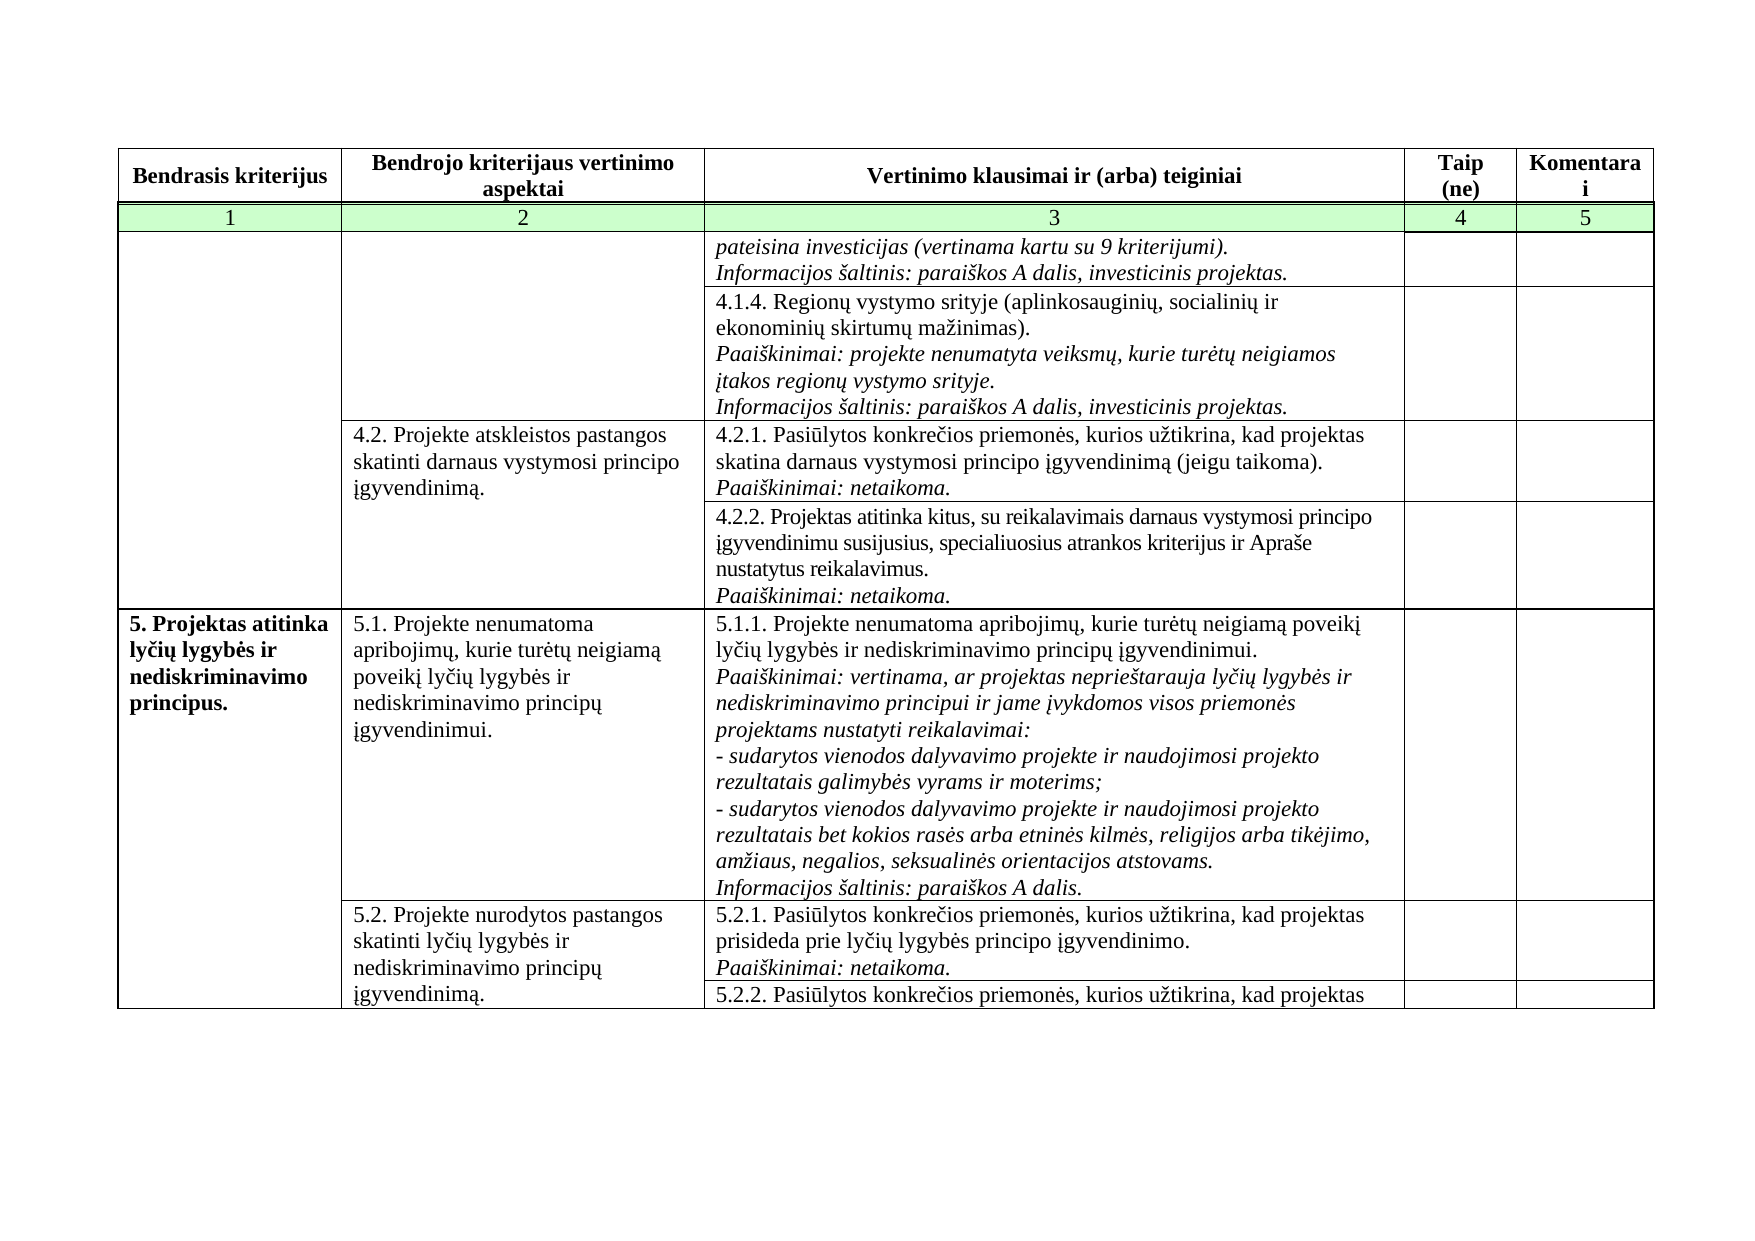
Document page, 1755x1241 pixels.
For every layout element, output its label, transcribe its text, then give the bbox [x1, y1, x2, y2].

table_cell [1405, 233, 1516, 286]
table_cell 5.2.1. Pasiūlytos konkrečios priemonės, kurios užtikrina, kad projektas prisideda prie lyčių lygybės principo įgyvendinimo. Paaiškinimai: netaikoma. [705, 901, 1404, 980]
table_cell 5.2. Projekte nurodytos pastangos skatinti lyčių lygybės ir nediskriminavimo principų įgyvendinimą. [342, 901, 704, 1008]
table_cell [1405, 502, 1516, 608]
table_cell 5.1.1. Projekte nenumatoma apribojimų, kurie turėtų neigiamą poveikį lyčių lygybės ir nediskriminavimo principų įgyvendinimui. Paaiškinimai: vertinama, ar projektas neprieštarauja lyčių lygybės ir nediskriminavimo principui ir jame įvykdomos visos priemonės projektams nustatyti reikalavimai: - sudarytos vienodos dalyvavimo projekte ir naudojimosi projekto rezultatais galimybės vyrams ir moterims; - sudarytos vienodos dalyvavimo projekte ir naudojimosi projekto rezultatais bet kokios rasės arba etninės kilmės, religijos arba tikėjimo, amžiaus, negalios, seksualinės orientacijos atstovams. Informacijos šaltinis: paraiškos A dalis. [705, 610, 1404, 900]
table_cell [1517, 287, 1653, 419]
table_cell 5.1. Projekte nenumatoma apribojimų, kurie turėtų neigiamą poveikį lyčių lygybės ir nediskriminavimo principų įgyvendinimui. [342, 610, 704, 900]
table_cell 4.2. Projekte atskleistos pastangos skatinti darnaus vystymosi principo įgyvendinimą. [342, 421, 704, 608]
table_cell [1517, 901, 1653, 980]
table_cell [1517, 981, 1653, 1008]
table_cell 3 [705, 205, 1404, 231]
table_cell [119, 232, 341, 608]
table_header Taip (ne) [1405, 149, 1516, 201]
table_cell 4.2.1. Pasiūlytos konkrečios priemonės, kurios užtikrina, kad projektas skatina darnaus vystymosi principo įgyvendinimą (jeigu taikoma). Paaiškinimai: netaikoma. [705, 421, 1404, 501]
table_cell [1405, 421, 1516, 501]
table_cell 2 [342, 205, 704, 231]
table_header Vertinimo klausimai ir (arba) teiginiai [705, 149, 1404, 201]
table_cell [1517, 610, 1653, 900]
table_header Bendrasis kriterijus [119, 149, 341, 201]
table_cell pateisina investicijas (vertinama kartu su 9 kriterijumi). Informacijos šaltinis: paraiškos A dalis, investicinis projektas. [705, 232, 1404, 286]
table_cell 4.2.2. Projektas atitinka kitus, su reikalavimais darnaus vystymosi principo įgyvendinimu susijusius, specialiuosius atrankos kriterijus ir Apraše nustatytus reikalavimus. Paaiškinimai: netaikoma. [705, 502, 1404, 608]
table_cell 4.1.4. Regionų vystymo srityje (aplinkosauginių, socialinių ir ekonominių skirtumų mažinimas). Paaiškinimai: projekte nenumatyta veiksmų, kurie turėtų neigiamos įtakos regionų vystymo srityje. Informacijos šaltinis: paraiškos A dalis, investicinis projektas. [705, 287, 1404, 419]
table_cell [1405, 981, 1516, 1008]
table_header Bendrojo kriterijaus vertinimo aspektai [342, 149, 704, 201]
table_cell [1517, 502, 1653, 608]
table_cell [1405, 901, 1516, 980]
table_cell 5.2.2. Pasiūlytos konkrečios priemonės, kurios užtikrina, kad projektas [705, 981, 1404, 1008]
table_header Komentarai [1517, 149, 1653, 201]
table_cell [1405, 610, 1516, 900]
table_cell 5 [1517, 205, 1653, 231]
table_cell [1405, 287, 1516, 419]
table_cell [342, 232, 704, 419]
table_cell [1517, 421, 1653, 501]
table_cell 5. Projektas atitinka lyčių lygybės ir nediskriminavimo principus. [119, 610, 341, 1008]
table_cell 4 [1405, 205, 1516, 231]
table_cell [1517, 233, 1653, 286]
table_cell 1 [119, 205, 341, 231]
